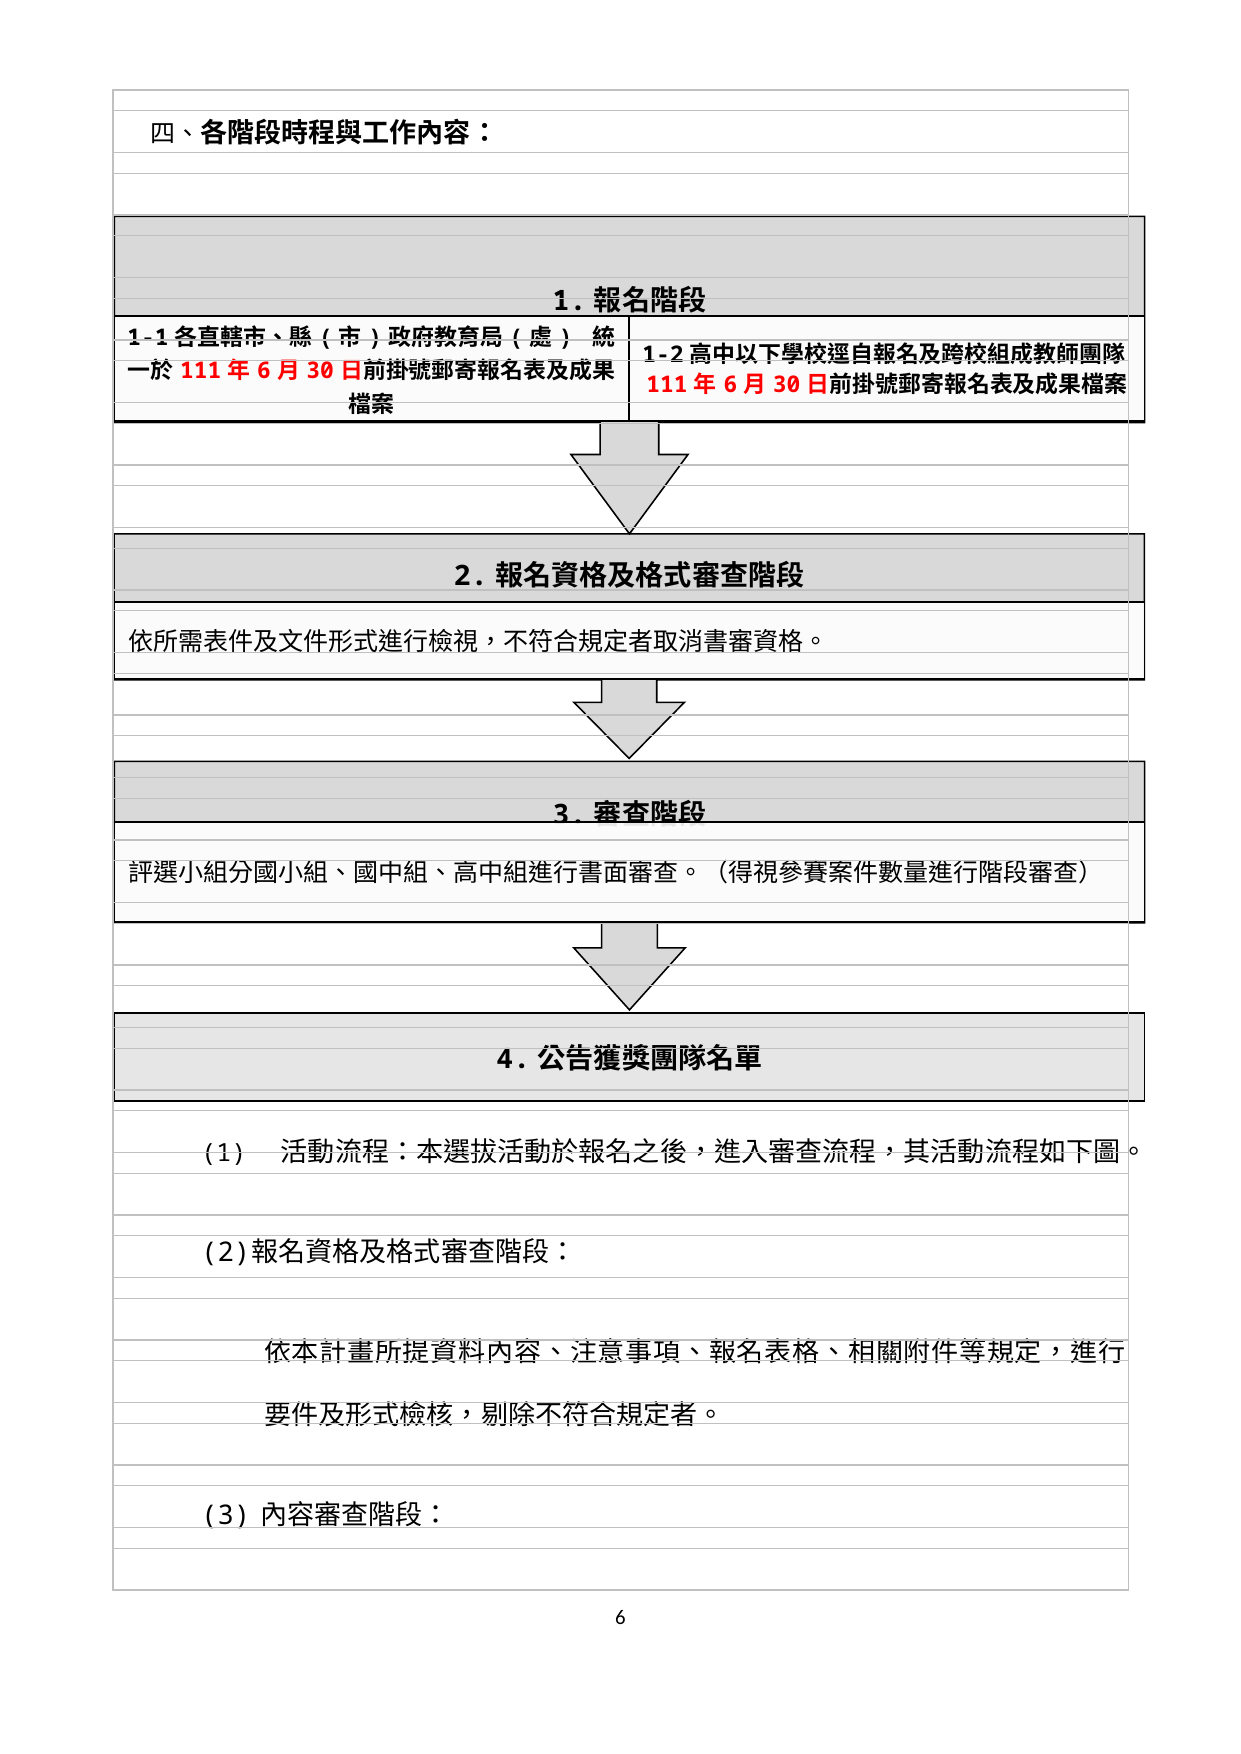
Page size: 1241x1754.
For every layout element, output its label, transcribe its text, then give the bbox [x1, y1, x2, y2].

list 活動流程：本選拔活動於報名之後，進入審查流程，其活動流程如下圖。 [201, 716, 603, 735]
list 活動流程：本選拔活動於報名之後，進入審查流程，其活動流程如下圖。 [632, 528, 1128, 533]
list 內容審查階段： [201, 1486, 1128, 1527]
list [201, 1208, 1128, 1214]
list 活動流程：本選拔活動於報名之後，進入審查流程，其活動流程如下圖。 [201, 174, 1128, 214]
list 報名資格及格式審查階段： [201, 1236, 1128, 1271]
list 活動流程：本選拔活動於報名之後，進入審查流程，其活動流程如下圖。 [201, 736, 628, 760]
list 活動流程：本選拔活動於報名之後，進入審查流程，其活動流程如下圖。 [201, 681, 600, 714]
list 活動流程：本選拔活動於報名之後，進入審查流程，其活動流程如下圖。 [668, 466, 1128, 485]
list 活動流程：本選拔活動於報名之後，進入審查流程，其活動流程如下圖。 [201, 424, 599, 464]
text 依本計畫所提資料內容、注意事項、報名表格、相關附件等規定，進行要件及形式檢核，剔除不符合規定者。 [550, 1403, 622, 1423]
list [201, 1216, 1128, 1235]
text 依本計畫所提資料內容、注意事項、報名表格、相關附件等規定，進行要件及形式檢核，剔除不符合規定者。 [433, 1403, 488, 1423]
text 四、各階段時程與工作內容： [114, 111, 1128, 152]
list 活動流程：本選拔活動於報名之後，進入審查流程，其活動流程如下圖。 [201, 1102, 1128, 1110]
list 活動流程：本選拔活動於報名之後，進入審查流程，其活動流程如下圖。 [655, 716, 1128, 735]
text 依本計畫所提資料內容、注意事項、報名表格、相關附件等規定，進行要件及形式檢核，剔除不符合規定者。 [1008, 1341, 1128, 1360]
list 活動流程：本選拔活動於報名之後，進入審查流程，其活動流程如下圖。 [201, 986, 629, 1012]
list 活動流程：本選拔活動於報名之後，進入審查流程，其活動流程如下圖。 [659, 924, 1128, 964]
list 活動流程：本選拔活動於報名之後，進入審查流程，其活動流程如下圖。 [201, 486, 622, 527]
text 依本計畫所提資料內容、注意事項、報名表格、相關附件等規定，進行要件及形式檢核，剔除不符合規定者。 [681, 1403, 1128, 1423]
list 活動流程：本選拔活動於報名之後，進入審查流程，其活動流程如下圖。 [654, 966, 1128, 985]
list 活動流程：本選拔活動於報名之後，進入審查流程，其活動流程如下圖。 [637, 486, 1128, 527]
list 活動流程：本選拔活動於報名之後，進入審查流程，其活動流程如下圖。 [630, 736, 1128, 760]
list 活動流程：本選拔活動於報名之後，進入審查流程，其活動流程如下圖。 [201, 966, 605, 985]
text 依本計畫所提資料內容、注意事項、報名表格、相關附件等規定，進行要件及形式檢核，剔除不符合規定者。 [264, 1424, 1128, 1433]
list 活動流程：本選拔活動於報名之後，進入審查流程，其活動流程如下圖。 [630, 986, 1128, 1012]
list 活動流程：本選拔活動於報名之後，進入審查流程，其活動流程如下圖。 [201, 1111, 1128, 1152]
text 依本計畫所提資料內容、注意事項、報名表格、相關附件等規定，進行要件及形式檢核，剔除不符合規定者。 [264, 1361, 1128, 1402]
text 依本計畫所提資料內容、注意事項、報名表格、相關附件等規定，進行要件及形式檢核，剔除不符合規定者。 [639, 1341, 715, 1360]
list 活動流程：本選拔活動於報名之後，進入審查流程，其活動流程如下圖。 [658, 681, 1128, 714]
list 活動流程：本選拔活動於報名之後，進入審查流程，其活動流程如下圖。 [201, 466, 591, 485]
list 活動流程：本選拔活動於報名之後，進入審查流程，其活動流程如下圖。 [201, 1153, 1128, 1171]
list [201, 1471, 1128, 1485]
list 活動流程：本選拔活動於報名之後，進入審查流程，其活動流程如下圖。 [201, 924, 600, 964]
list 活動流程：本選拔活動於報名之後，進入審查流程，其活動流程如下圖。 [201, 528, 627, 533]
list [201, 1528, 1128, 1533]
text 依本計畫所提資料內容、注意事項、報名表格、相關附件等規定，進行要件及形式檢核，剔除不符合規定者。 [500, 1341, 587, 1360]
text 依本計畫所提資料內容、注意事項、報名表格、相關附件等規定，進行要件及形式檢核，剔除不符合規定者。 [264, 1308, 1128, 1339]
text [114, 91, 1128, 110]
list 活動流程：本選拔活動於報名之後，進入審查流程，其活動流程如下圖。 [660, 424, 1128, 464]
